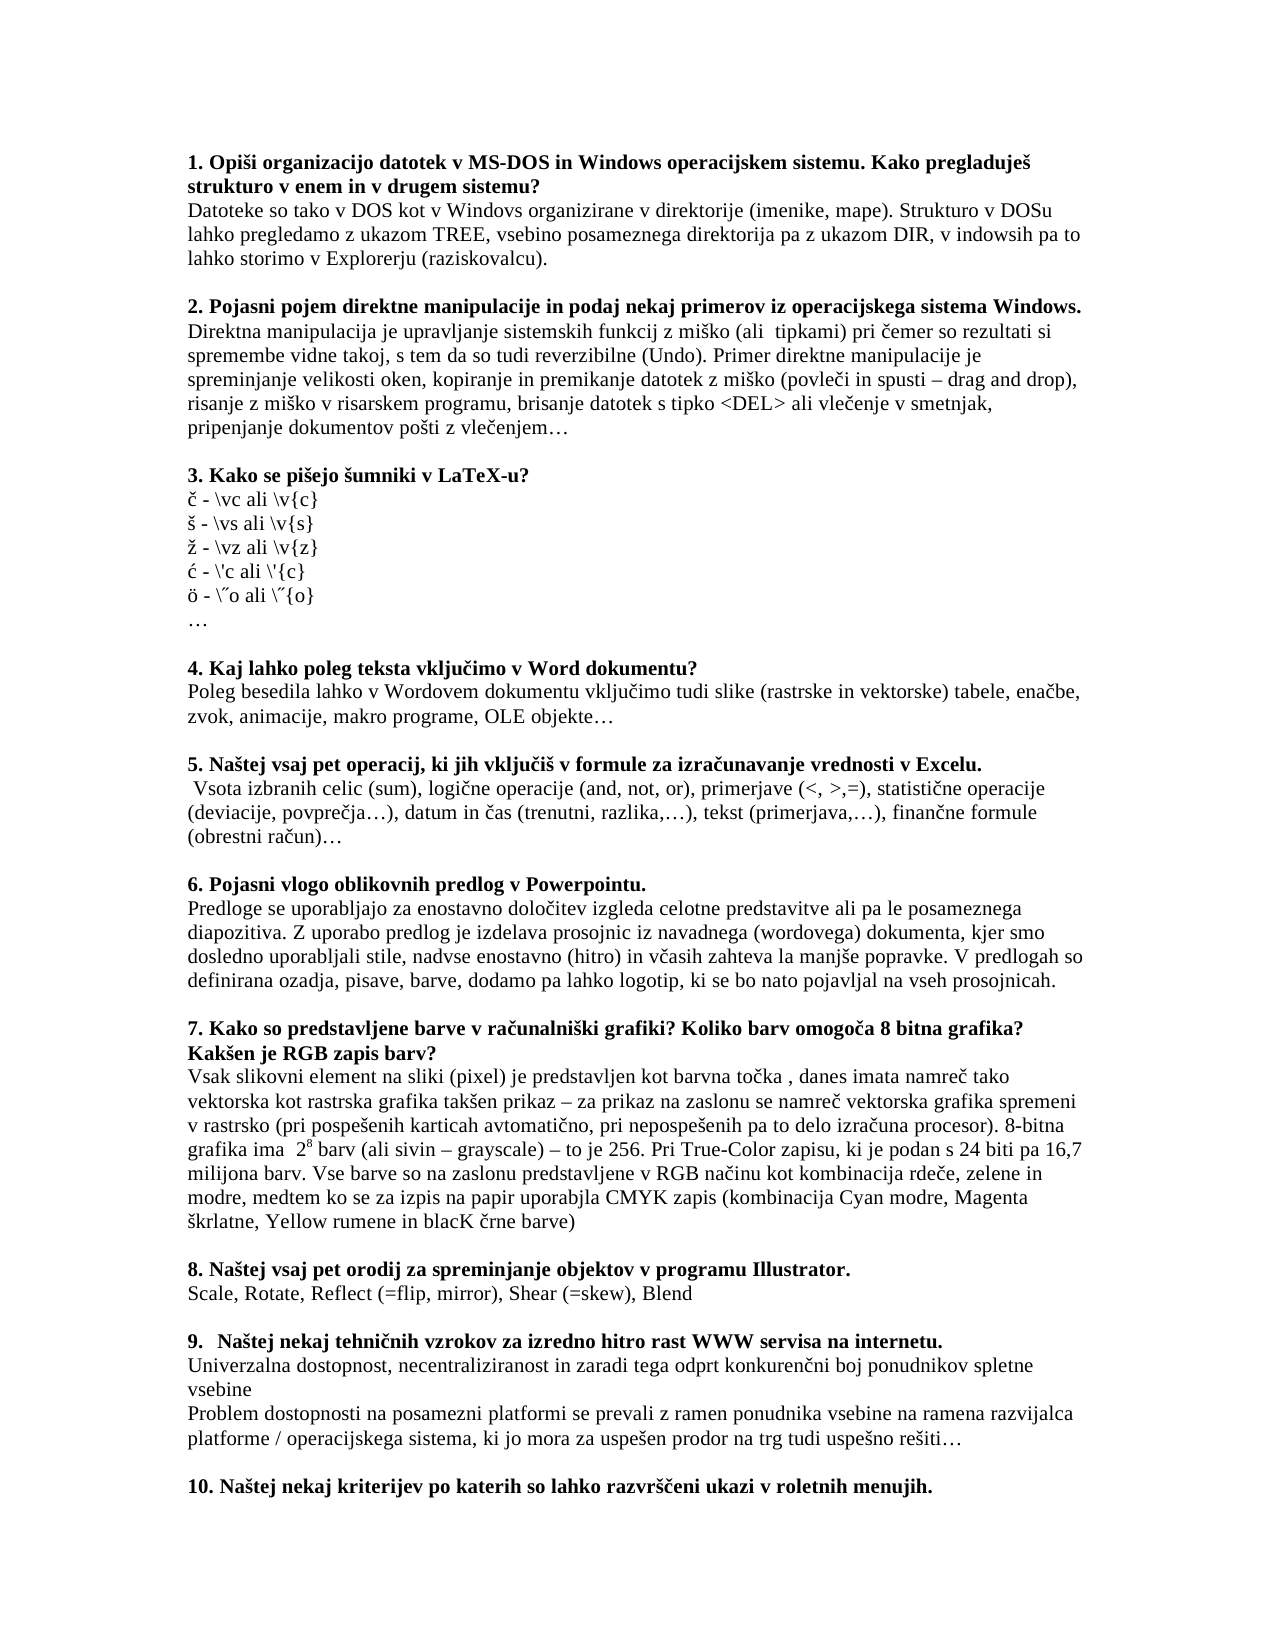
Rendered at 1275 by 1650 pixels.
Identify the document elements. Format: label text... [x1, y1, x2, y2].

text Vsak slikovni element na sliki (pixel) je predstavljen kot barvna točka , danes imata namreč tako vektorska kot rastrska grafika takšen prikaz – za prikaz na zaslonu se namreč vektorska grafika spremeni v rastrsko (pri pospešenih karticah avtomatično, pri nepospešenih pa to delo izračuna procesor). 8-bitna grafika ima 28 barv (ali sivin – grayscale) – to je 256. Pri True-Color zapisu, ki je podan s 24 biti pa 16,7 milijona barv. Vse barve so na zaslonu predstavljene v RGB načinu kot kombinacija rdeče, zelene in modre, medtem ko se za izpis na papir uporabjla CMYK zapis (kombinacija Cyan modre, Magenta škrlatne, Yellow rumene in blacK črne barve) [187, 1064, 1087, 1233]
text Univerzalna dostopnost, necentraliziranost in zaradi tega odprt konkurenčni boj ponudnikov spletne vsebine [187, 1353, 1087, 1401]
text š - \vs ali \v{s} [187, 511, 1087, 535]
text Vsota izbranih celic (sum), logične operacije (and, not, or), primerjave (<, >,=), statistične operacije (deviacije, povprečja…), datum in čas (trenutni, razlika,…), tekst (primerjava,…), finančne formule (obrestni račun)… [187, 776, 1087, 848]
text 7. Kako so predstavljene barve v računalniški grafiki? Koliko barv omogoča 8 bitna grafika? Kakšen je RGB zapis barv? [187, 1016, 1087, 1064]
text Scale, Rotate, Reflect (=flip, mirror), Shear (=skew), Blend [187, 1281, 1087, 1305]
text Datoteke so tako v DOS kot v Windovs organizirane v direktorije (imenike, mape). Strukturo v DOSu lahko pregledamo z ukazom TREE, vsebino posameznega direktorija pa z ukazom DIR, v indowsih pa to lahko storimo v Explorerju (raziskovalcu). [187, 198, 1087, 270]
list Naštej nekaj tehničnih vzrokov za izredno hitro rast WWW servisa na internetu. [187, 1329, 1087, 1353]
text č - \vc ali \v{c} [187, 487, 1087, 511]
text 8. Naštej vsaj pet orodij za spreminjanje objektov v programu Illustrator. [187, 1257, 1087, 1281]
text 6. Pojasni vlogo oblikovnih predlog v Powerpointu. [187, 872, 1087, 896]
text Problem dostopnosti na posamezni platformi se prevali z ramen ponudnika vsebine na ramena razvijalca platforme / operacijskega sistema, ki jo mora za uspešen prodor na trg tudi uspešno rešiti… [187, 1401, 1087, 1449]
text 1. Opiši organizacijo datotek v MS-DOS in Windows operacijskem sistemu. Kako pregladuješ strukturo v enem in v drugem sistemu? [187, 150, 1087, 198]
text … [187, 607, 1087, 631]
text 4. Kaj lahko poleg teksta vključimo v Word dokumentu? [187, 655, 1087, 679]
text 2. Pojasni pojem direktne manipulacije in podaj nekaj primerov iz operacijskega sistema Windows. [187, 294, 1087, 318]
text ö - \˝o ali \˝{o} [187, 583, 1087, 607]
text ć - \'c ali \'{c} [187, 559, 1087, 583]
text ž - \vz ali \v{z} [187, 535, 1087, 559]
text Direktna manipulacija je upravljanje sistemskih funkcij z miško (ali tipkami) pri čemer so rezultati si spremembe vidne takoj, s tem da so tudi reverzibilne (Undo). Primer direktne manipulacije je spreminjanje velikosti oken, kopiranje in premikanje datotek z miško (povleči in spusti – drag and drop), risanje z miško v risarskem programu, brisanje datotek s tipko <DEL> ali vlečenje v smetnjak, pripenjanje dokumentov pošti z vlečenjem… [187, 318, 1087, 439]
text 5. Naštej vsaj pet operacij, ki jih vključiš v formule za izračunavanje vrednosti v Excelu. [187, 752, 1087, 776]
text 10. Naštej nekaj kriterijev po katerih so lahko razvrščeni ukazi v roletnih menujih. [187, 1473, 1087, 1497]
text Predloge se uporabljajo za enostavno določitev izgleda celotne predstavitve ali pa le posameznega diapozitiva. Z uporabo predlog je izdelava prosojnic iz navadnega (wordovega) dokumenta, kjer smo dosledno uporabljali stile, nadvse enostavno (hitro) in včasih zahteva la manjše popravke. V predlogah so definirana ozadja, pisave, barve, dodamo pa lahko logotip, ki se bo nato pojavljal na vseh prosojnicah. [187, 896, 1087, 992]
text 3. Kako se pišejo šumniki v LaTeX-u? [187, 463, 1087, 487]
text Poleg besedila lahko v Wordovem dokumentu vključimo tudi slike (rastrske in vektorske) tabele, enačbe, zvok, animacije, makro programe, OLE objekte… [187, 679, 1087, 727]
